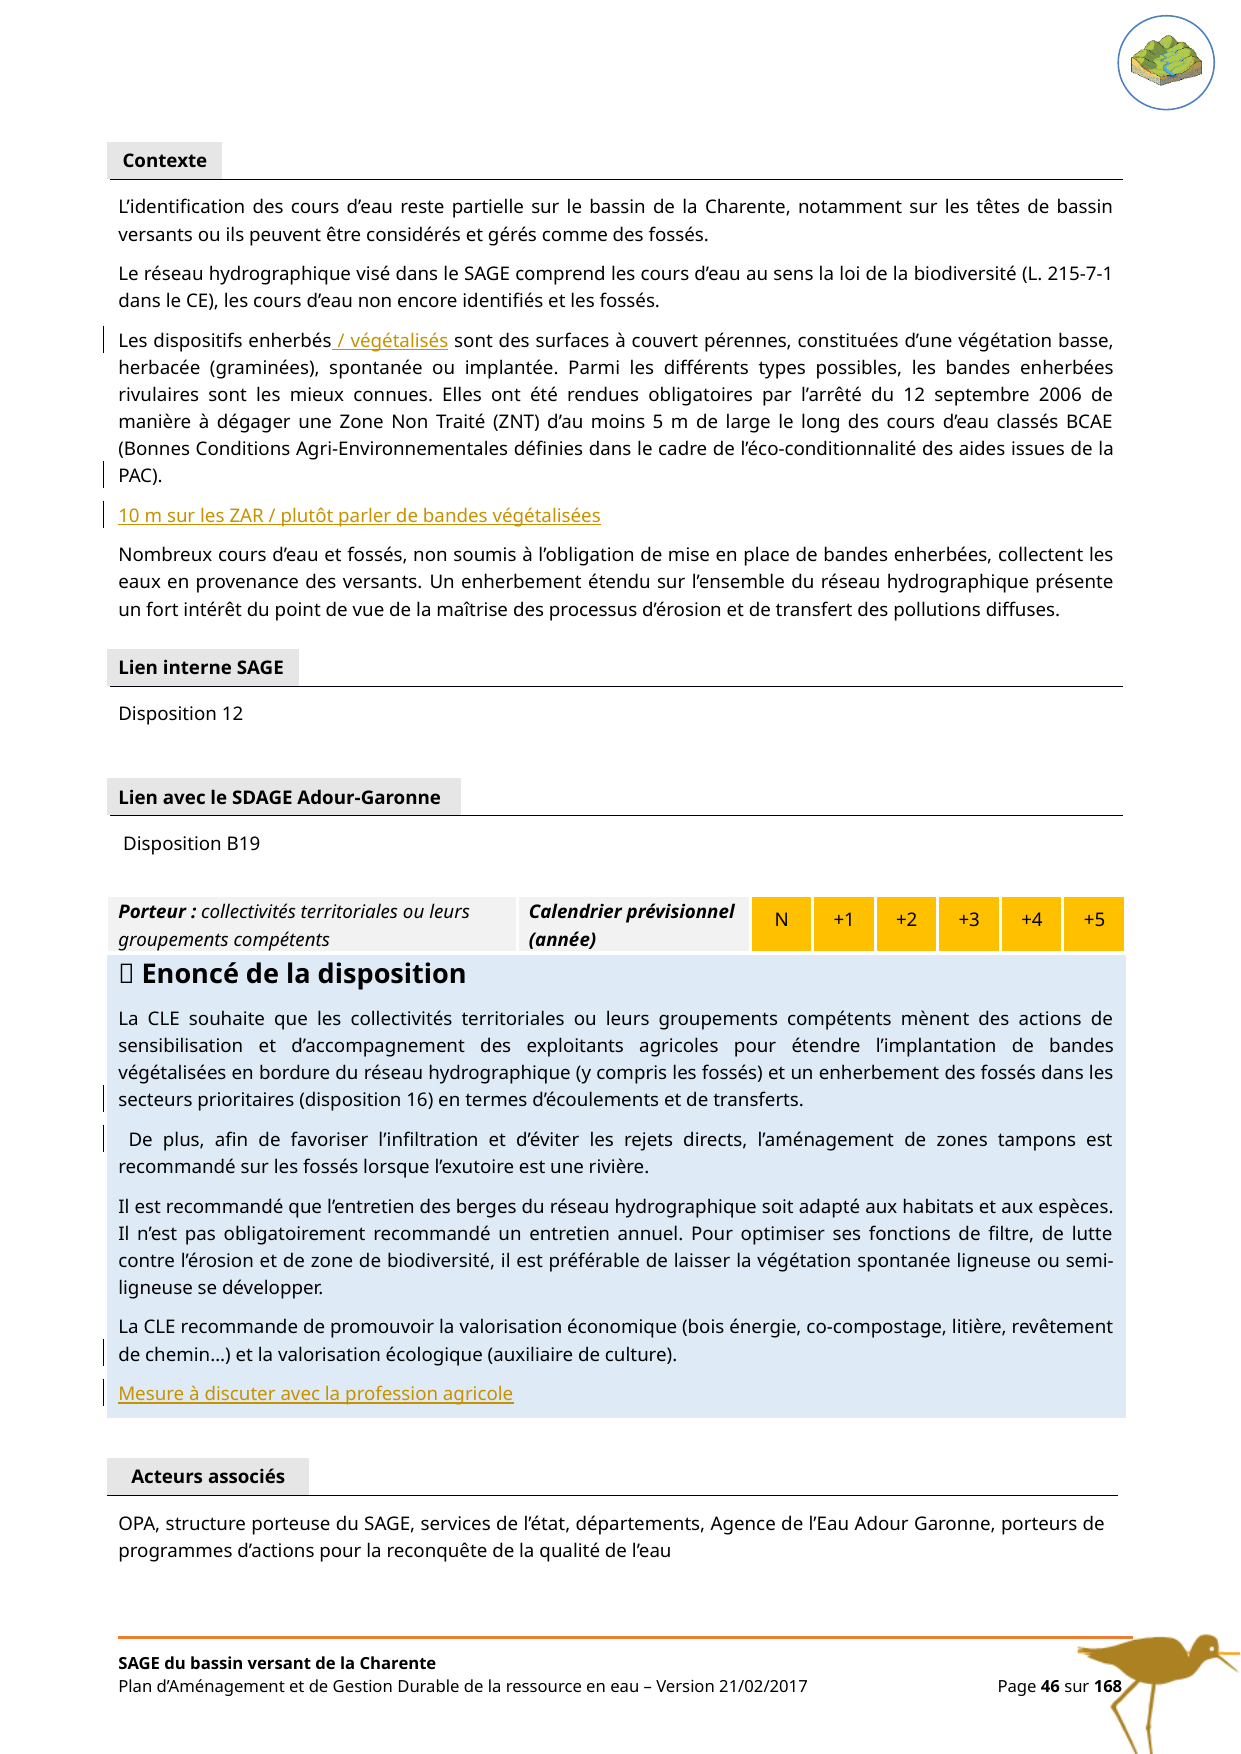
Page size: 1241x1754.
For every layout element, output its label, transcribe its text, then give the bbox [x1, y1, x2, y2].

table_cell Lien interne SAGE [107, 649, 299, 686]
table_header [223, 142, 1126, 179]
table_cell +1 [814, 897, 874, 951]
table_cell Lien avec le SDAGE Adour-Garonne [107, 778, 461, 815]
table_cell [461, 778, 1126, 815]
table_header [309, 1458, 1118, 1495]
picture [1129, 34, 1203, 86]
table_cell Calendrier prévisionnel (année) [519, 897, 749, 951]
table_cell  Enoncé de la disposition La CLE souhaite que les collectivités territoriales ou leurs groupements compétents mènent des actions de sensibilisation et d’accompagnement des exploitants agricoles pour étendre l’implantation de bandes végétalisées en bordure du réseau hydrographique (y compris les fossés) et un enherbement des fossés dans les secteurs prioritaires (disposition 16) en termes d’écoulements et de transferts. De plus, afin de favoriser l’infiltration et d’éviter les rejets directs, l’aménagement de zones tampons est recommandé sur les fossés lorsque l’exutoire est une rivière. Il est recommandé que l’entretien des berges du réseau hydrographique soit adapté aux habitats et aux espèces. Il n’est pas obligatoirement recommandé un entretien annuel. Pour optimiser ses fonctions de filtre, de lutte contre l’érosion et de zone de biodiversité, il est préférable de laisser la végétation spontanée ligneuse ou semi-ligneuse se développer. La CLE recommande de promouvoir la valorisation économique (bois énergie, co-compostage, litière, revêtement de chemin…) et la valorisation écologique (auxiliaire de culture). Mesure à discuter avec la profession agricole [107, 955, 1126, 1418]
table_cell +5 [1064, 897, 1124, 951]
table_cell OPA, structure porteuse du SAGE, services de l’état, départements, Agence de l’Eau Adour Garonne, porteurs de programmes d’actions pour la reconquête de la qualité de l’eau [107, 1496, 1118, 1563]
picture [1077, 1629, 1241, 1754]
table_cell +4 [1002, 897, 1061, 951]
table_cell +2 [877, 897, 936, 951]
table_cell N [752, 897, 811, 951]
table_cell Disposition B19 [107, 815, 1126, 894]
table_cell +3 [939, 897, 999, 951]
table_cell Disposition 12 [107, 686, 1126, 778]
table_header Contexte [107, 142, 222, 179]
table_cell [299, 649, 1126, 686]
table_cell Porteur : collectivités territoriales ou leurs groupements compétents [108, 897, 516, 951]
table_cell L’identification des cours d’eau reste partielle sur le bassin de la Charente, notamment sur les têtes de bassin versants ou ils peuvent être considérés et gérés comme des fossés. Le réseau hydrographique visé dans le SAGE comprend les cours d’eau au sens la loi de la biodiversité (L. 215-7-1 dans le CE), les cours d’eau non encore identifiés et les fossés. Les dispositifs enherbés / végétalisés sont des surfaces à couvert pérennes, constituées d’une végétation basse, herbacée (graminées), spontanée ou implantée. Parmi les différents types possibles, les bandes enherbées rivulaires sont les mieux connues. Elles ont été rendues obligatoires par l’arrêté du 12 septembre 2006 de manière à dégager une Zone Non Traité (ZNT) d’au moins 5 m de large le long des cours d’eau classés BCAE (Bonnes Conditions Agri-Environnementales définies dans le cadre de l’éco-conditionnalité des aides issues de la PAC). 10 m sur les ZAR / plutôt parler de bandes végétalisées Nombreux cours d’eau et fossés, non soumis à l’obligation de mise en place de bandes enherbées, collectent les eaux en provenance des versants. Un enherbement étendu sur l’ensemble du réseau hydrographique présente un fort intérêt du point de vue de la maîtrise des processus d’érosion et de transfert des pollutions diffuses. [107, 179, 1126, 648]
table_header Acteurs associés [107, 1458, 309, 1495]
